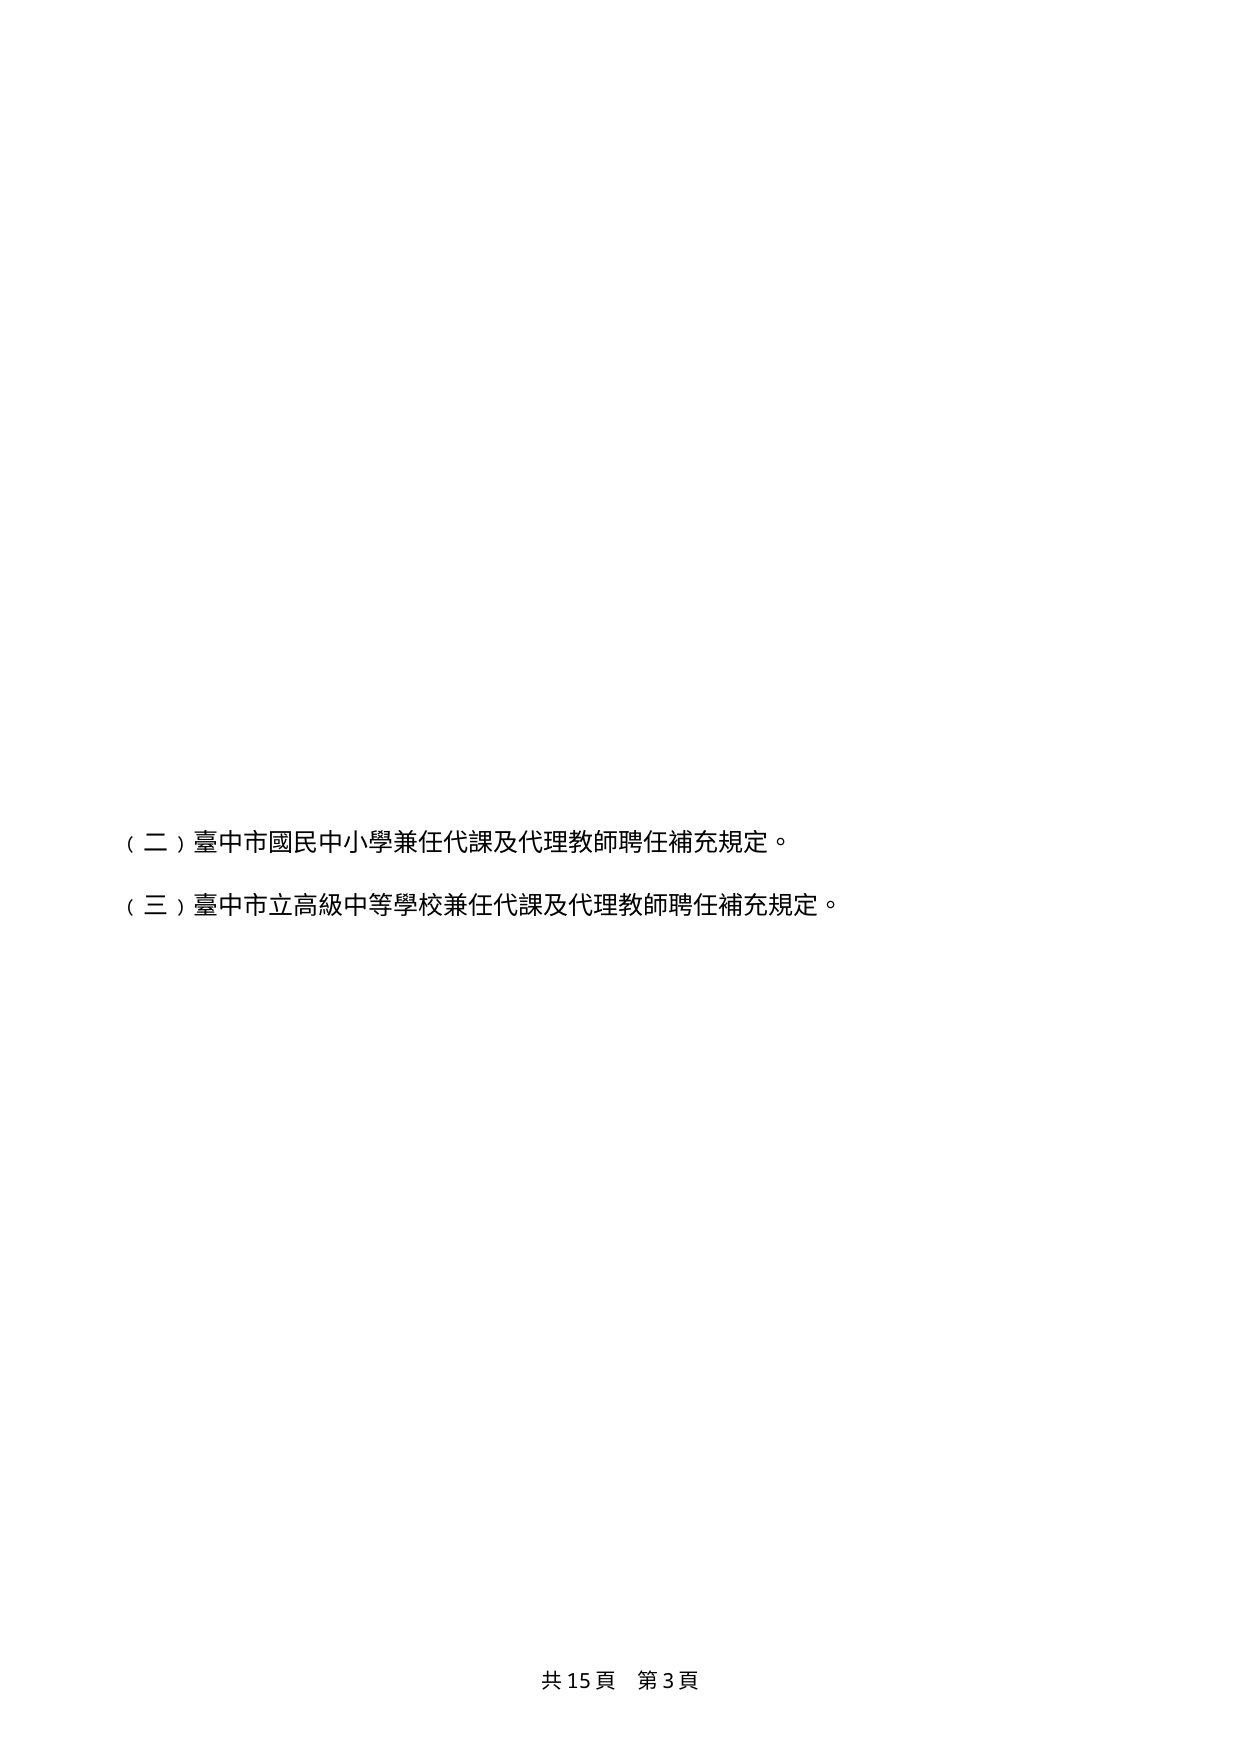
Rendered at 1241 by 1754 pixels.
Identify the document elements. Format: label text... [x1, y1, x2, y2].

text ﹙二﹚臺中市國民中小學兼任代課及代理教師聘任補充規定。 [118, 799, 1122, 862]
text ﹙三﹚臺中市立高級中等學校兼任代課及代理教師聘任補充規定。 [118, 862, 1122, 924]
